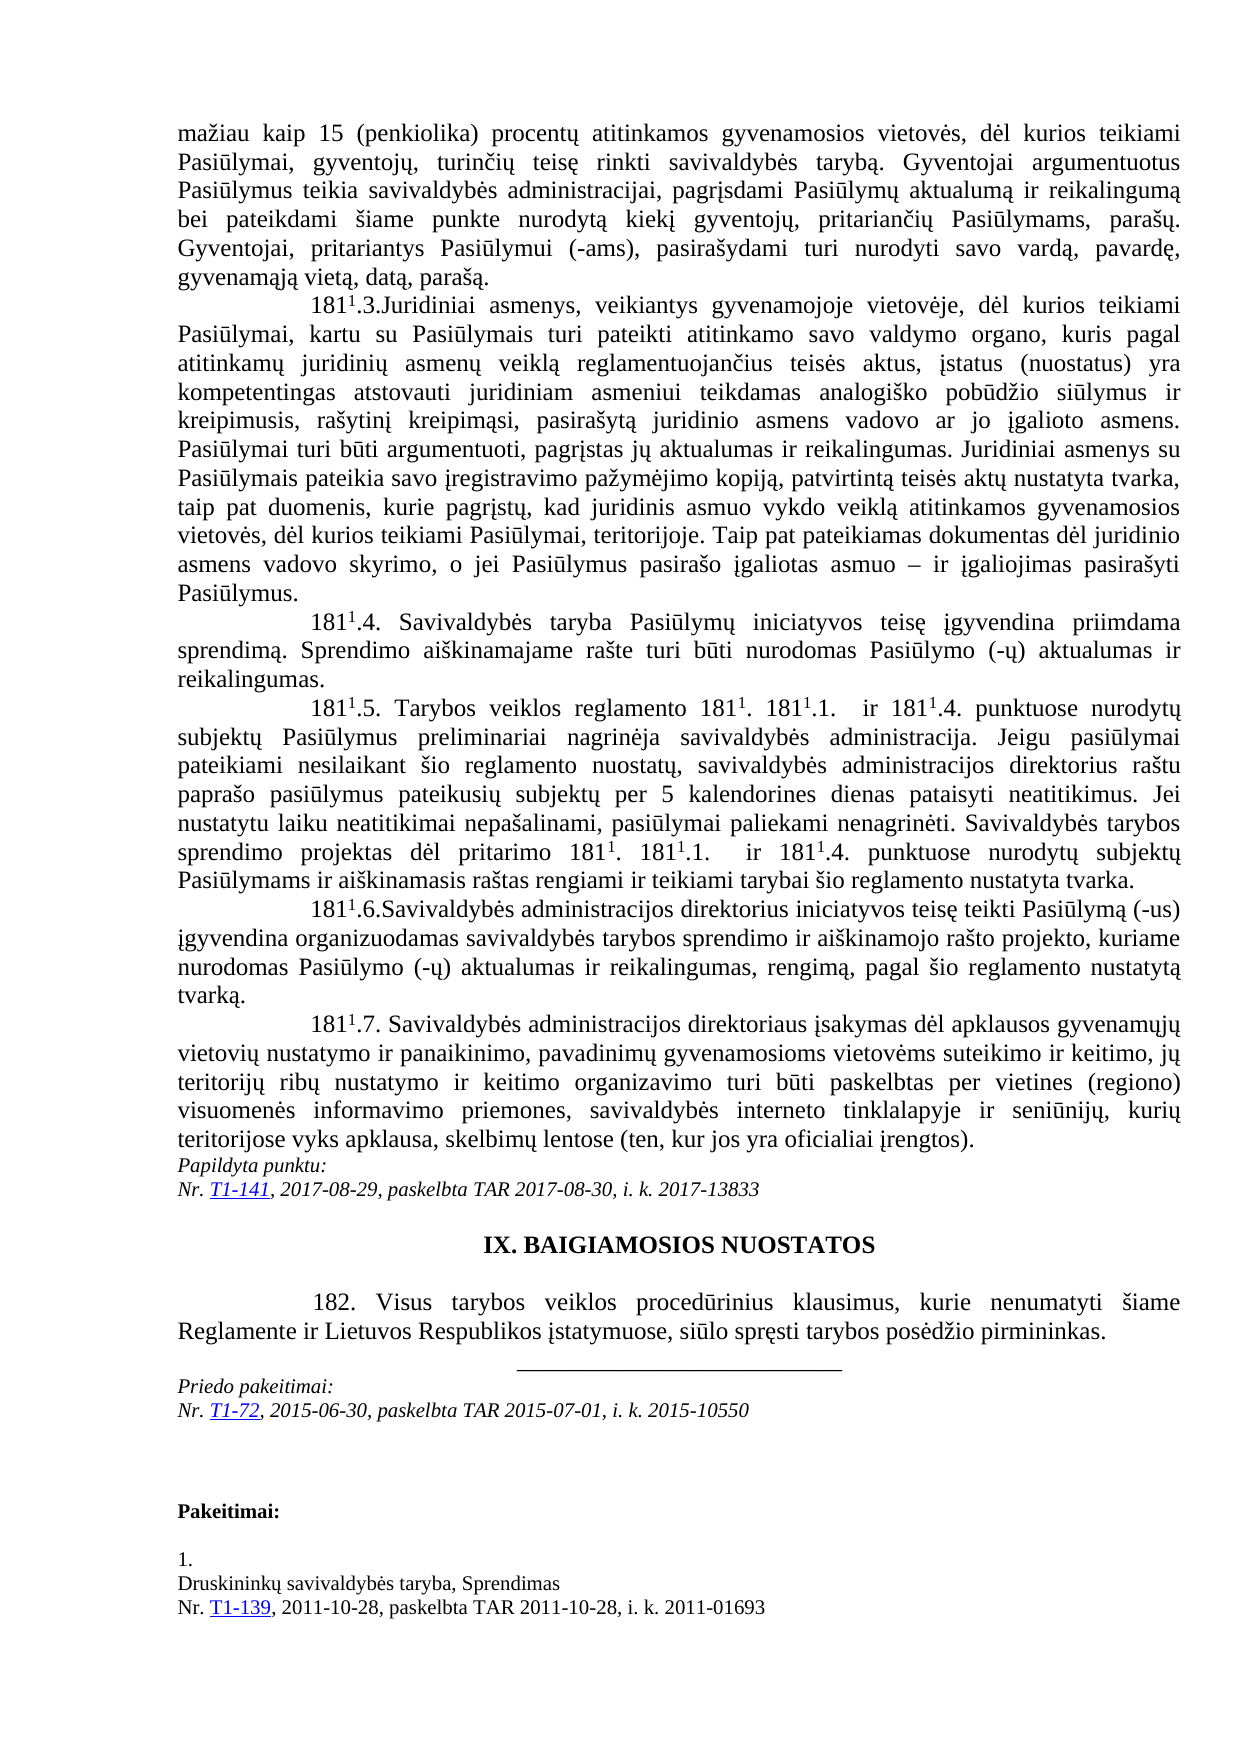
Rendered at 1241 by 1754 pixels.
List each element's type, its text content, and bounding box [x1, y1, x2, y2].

text __________________________ [177, 1345, 1181, 1374]
text Nr. T1-141, 2017-08-29, paskelbta TAR 2017-08-30, i. k. 2017-13833 [177, 1177, 1181, 1201]
text Papildyta punktu: [177, 1153, 1181, 1177]
text Nr. T1-72, 2015-06-30, paskelbta TAR 2015-07-01, i. k. 2015-10550 [177, 1398, 1181, 1422]
text 1. [177, 1547, 1181, 1571]
text Nr. T1-139, 2011-10-28, paskelbta TAR 2011-10-28, i. k. 2011-01693 [177, 1595, 1181, 1619]
text 1811.7. Savivaldybės administracijos direktoriaus įsakymas dėl apklausos gyvenamųjų vietovių nustatymo ir panaikinimo, pavadinimų gyvenamosioms vietovėms suteikimo ir keitimo, jų teritorijų ribų nustatymo ir keitimo organizavimo turi būti paskelbtas per vietines (regiono) visuomenės informavimo priemones, savivaldybės interneto tinklalapyje ir seniūnijų, kurių teritorijose vyks apklausa, skelbimų lentose (ten, kur jos yra oficialiai įrengtos). [177, 1009, 1181, 1153]
text 1811.5. Tarybos veiklos reglamento 1811. 1811.1. ir 1811.4. punktuose nurodytų subjektų Pasiūlymus preliminariai nagrinėja savivaldybės administracija. Jeigu pasiūlymai pateikiami nesilaikant šio reglamento nuostatų, savivaldybės administracijos direktorius raštu paprašo pasiūlymus pateikusių subjektų per 5 kalendorines dienas pataisyti neatitikimus. Jei nustatytu laiku neatitikimai nepašalinami, pasiūlymai paliekami nenagrinėti. Savivaldybės tarybos sprendimo projektas dėl pritarimo 1811. 1811.1. ir 1811.4. punktuose nurodytų subjektų Pasiūlymams ir aiškinamasis raštas rengiami ir teikiami tarybai šio reglamento nustatyta tvarka. [177, 693, 1181, 894]
text 1811.3.Juridiniai asmenys, veikiantys gyvenamojoje vietovėje, dėl kurios teikiami Pasiūlymai, kartu su Pasiūlymais turi pateikti atitinkamo savo valdymo organo, kuris pagal atitinkamų juridinių asmenų veiklą reglamentuojančius teisės aktus, įstatus (nuostatus) yra kompetentingas atstovauti juridiniam asmeniui teikdamas analogiško pobūdžio siūlymus ir kreipimusis, rašytinį kreipimąsi, pasirašytą juridinio asmens vadovo ar jo įgalioto asmens. Pasiūlymai turi būti argumentuoti, pagrįstas jų aktualumas ir reikalingumas. Juridiniai asmenys su Pasiūlymais pateikia savo įregistravimo pažymėjimo kopiją, patvirtintą teisės aktų nustatyta tvarka, taip pat duomenis, kurie pagrįstų, kad juridinis asmuo vykdo veiklą atitinkamos gyvenamosios vietovės, dėl kurios teikiami Pasiūlymai, teritorijoje. Taip pat pateikiamas dokumentas dėl juridinio asmens vadovo skyrimo, o jei Pasiūlymus pasirašo įgaliotas asmuo – ir įgaliojimas pasirašyti Pasiūlymus. [177, 291, 1181, 607]
text 1811.6.Savivaldybės administracijos direktorius iniciatyvos teisę teikti Pasiūlymą (-us) įgyvendina organizuodamas savivaldybės tarybos sprendimo ir aiškinamojo rašto projekto, kuriame nurodomas Pasiūlymo (-ų) aktualumas ir reikalingumas, rengimą, pagal šio reglamento nustatytą tvarką. [177, 894, 1181, 1009]
text Pakeitimai: [177, 1499, 1181, 1523]
text 182. Visus tarybos veiklos procedūrinius klausimus, kurie nenumatyti šiame Reglamente ir Lietuvos Respublikos įstatymuose, siūlo spręsti tarybos posėdžio pirmininkas. [177, 1287, 1181, 1345]
text Priedo pakeitimai: [177, 1374, 1181, 1398]
text Druskininkų savivaldybės taryba, Sprendimas [177, 1571, 1181, 1595]
text mažiau kaip 15 (penkiolika) procentų atitinkamos gyvenamosios vietovės, dėl kurios teikiami Pasiūlymai, gyventojų, turinčių teisę rinkti savivaldybės tarybą. Gyventojai argumentuotus Pasiūlymus teikia savivaldybės administracijai, pagrįsdami Pasiūlymų aktualumą ir reikalingumą bei pateikdami šiame punkte nurodytą kiekį gyventojų, pritariančių Pasiūlymams, parašų. Gyventojai, pritariantys Pasiūlymui (-ams), pasirašydami turi nurodyti savo vardą, pavardę, gyvenamąją vietą, datą, parašą. [177, 118, 1181, 291]
text 1811.4. Savivaldybės taryba Pasiūlymų iniciatyvos teisę įgyvendina priimdama sprendimą. Sprendimo aiškinamajame rašte turi būti nurodomas Pasiūlymo (-ų) aktualumas ir reikalingumas. [177, 607, 1181, 693]
text IX. BAIGIAMOSIOS NUOSTATOS [177, 1230, 1181, 1259]
